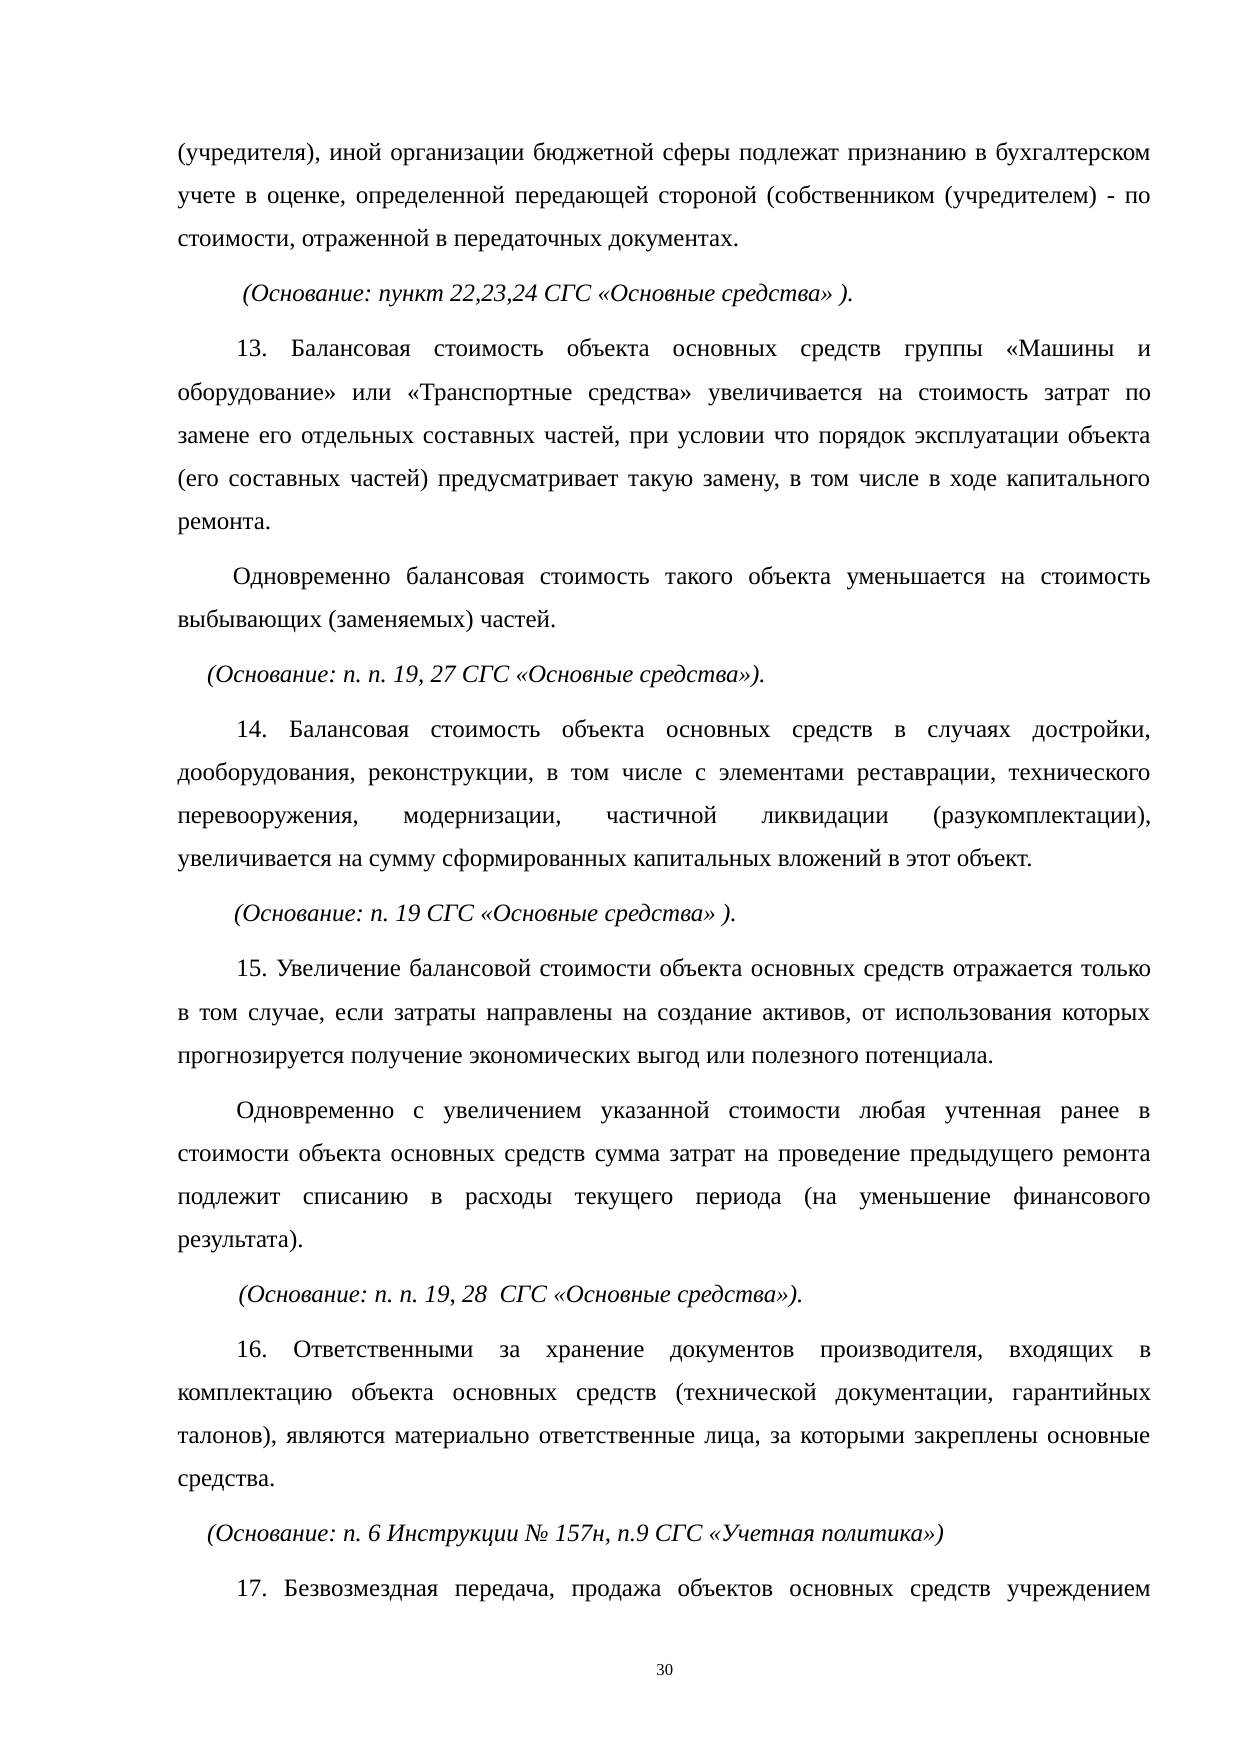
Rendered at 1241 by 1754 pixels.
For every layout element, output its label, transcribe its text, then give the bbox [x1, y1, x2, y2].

text 16. Ответственными за хранение документов производителя, входящих в комплектацию объекта основных средств (технической документации, гарантийных талонов), являются материально ответственные лица, за которыми закреплены основные средства. [177, 1334, 1152, 1492]
text 14. Балансовая стоимость объекта основных средств в случаях достройки, дооборудования, реконструкции, в том числе с элементами реставрации, технического перевооружения, модернизации, частичной ликвидации (разукомплектации), увеличивается на сумму сформированных капитальных вложений в этот объект. [177, 714, 1152, 872]
text 13. Балансовая стоимость объекта основных средств группы «Машины и оборудование» или «Транспортные средства» увеличивается на стоимость затрат по замене его отдельных составных частей, при условии что порядок эксплуатации объекта (его составных частей) предусматривает такую замену, в том числе в ходе капитального ремонта. [177, 333, 1152, 535]
text (Основание: п. п. 19, 28 СГС «Основные средства»). [177, 1279, 1152, 1308]
text (Основание: пункт 22,23,24 СГС «Основные средства» ). [177, 278, 1152, 307]
text 15. Увеличение балансовой стоимости объекта основных средств отражается только в том случае, если затраты направлены на создание активов, от использования которых прогнозируется получение экономических выгод или полезного потенциала. [177, 953, 1152, 1068]
text (учредителя), иной организации бюджетной сферы подлежат признанию в бухгалтерском учете в оценке, определенной передающей стороной (собственником (учредителем) - по стоимости, отраженной в передаточных документах. [177, 137, 1152, 252]
text (Основание: п. п. 19, 27 СГС «Основные средства»). [177, 659, 1152, 688]
text Одновременно с увеличением указанной стоимости любая учтенная ранее в стоимости объекта основных средств сумма затрат на проведение предыдущего ремонта подлежит списанию в расходы текущего периода (на уменьшение финансового результата). [177, 1095, 1152, 1253]
text 17. Безвозмездная передача, продажа объектов основных средств учреждением [177, 1573, 1152, 1602]
text (Основание: п. 6 Инструкции № 157н, п.9 СГС «Учетная политика») [177, 1518, 1152, 1547]
text Одновременно балансовая стоимость такого объекта уменьшается на стоимость выбывающих (заменяемых) частей. [177, 561, 1152, 633]
text (Основание: п. 19 СГС «Основные средства» ). [177, 898, 1152, 927]
